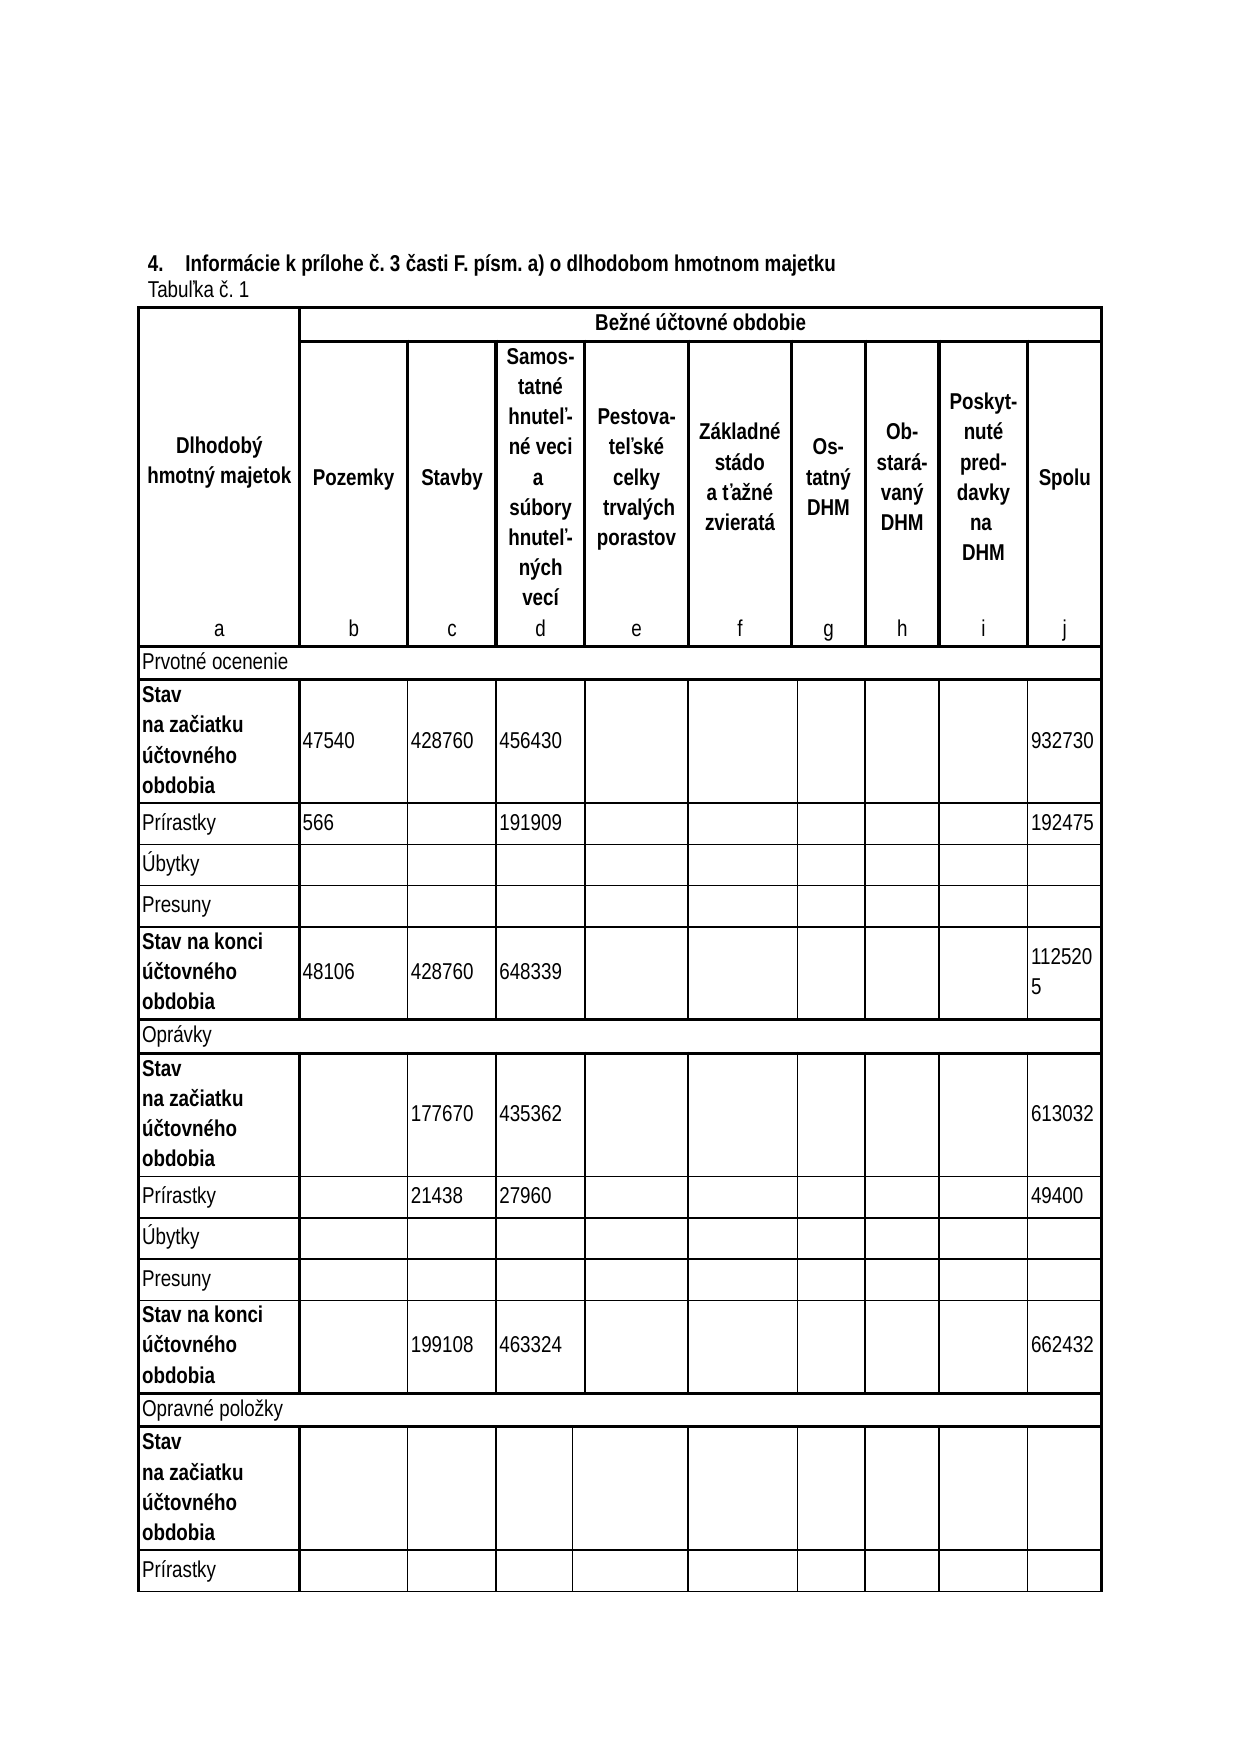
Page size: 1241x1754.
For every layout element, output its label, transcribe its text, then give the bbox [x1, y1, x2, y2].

table_cell [497, 1428, 572, 1549]
table_cell i [941, 615, 1026, 645]
table_cell Stav na začiatku účtovného obdobia [140, 681, 298, 802]
table_cell [586, 1177, 687, 1217]
table_cell [798, 1055, 864, 1176]
table_cell [408, 1428, 495, 1549]
table_cell [497, 1260, 584, 1300]
table_cell [408, 886, 495, 926]
table_cell 463324 [497, 1301, 584, 1392]
table_cell [573, 1551, 687, 1591]
table_cell Presuny [140, 1260, 298, 1300]
table_cell Pozemky [301, 343, 406, 614]
table_cell [689, 1055, 797, 1176]
table_cell Základné stádo a ťažné zvieratá [690, 343, 790, 614]
table_cell Prírastky [140, 1551, 298, 1591]
table_cell 456430 [497, 681, 584, 802]
table_cell 49400 [1028, 1177, 1100, 1217]
table_cell 435362 [497, 1055, 584, 1176]
table_cell [1028, 845, 1100, 885]
table_cell 932730 [1028, 681, 1100, 802]
table_cell f [690, 615, 790, 645]
table_cell [586, 886, 687, 926]
table_cell [689, 1551, 797, 1591]
table_cell [940, 1260, 1027, 1300]
table_cell 428760 [408, 681, 495, 802]
table_cell Ob-stará-vaný DHM [867, 343, 937, 614]
table_cell [1028, 1428, 1100, 1549]
table_cell [301, 886, 407, 926]
table_cell [301, 1260, 407, 1300]
table_cell Prírastky [140, 804, 298, 843]
table_cell Opravné položky [140, 1395, 1100, 1425]
table_cell 47540 [301, 681, 407, 802]
table_cell [866, 1055, 938, 1176]
table_cell [586, 1260, 687, 1300]
table_cell e [586, 615, 687, 645]
table_cell Stav na konci účtovného obdobia [140, 928, 298, 1018]
table_cell Stav na konci účtovného obdobia [140, 1301, 298, 1392]
table_cell [798, 1219, 864, 1258]
table_cell g [793, 615, 864, 645]
table_cell [689, 1177, 797, 1217]
table_cell [689, 845, 797, 885]
table_cell [689, 1219, 797, 1258]
table_cell [497, 886, 584, 926]
table_cell [798, 1177, 864, 1217]
table_cell [866, 1177, 938, 1217]
table_cell d [498, 615, 583, 645]
table_cell [586, 681, 687, 802]
table_cell [940, 1428, 1027, 1549]
table_cell [689, 886, 797, 926]
table_cell [866, 886, 938, 926]
table_cell Prírastky [140, 1177, 298, 1217]
table_cell Úbytky [140, 845, 298, 885]
table_cell [301, 1301, 407, 1392]
table_cell [408, 1219, 495, 1258]
table_cell 48106 [301, 928, 407, 1018]
table_cell [940, 1301, 1027, 1392]
title Informácie k prílohe č. 3 časti F. písm. a) o dlhodobom hmotnom majetku [148, 250, 1093, 276]
table_cell [689, 804, 797, 843]
table_cell [689, 1301, 797, 1392]
table_cell [866, 681, 938, 802]
table_cell [408, 845, 495, 885]
table_cell [866, 1551, 938, 1591]
table_cell Poskyt-nuté pred-davky na DHM [941, 343, 1026, 614]
table_cell 428760 [408, 928, 495, 1018]
table_cell [798, 928, 864, 1018]
table_cell 662432 [1028, 1301, 1100, 1392]
table_cell 613032 [1028, 1055, 1100, 1176]
text Tabuľka č. 1 [148, 276, 1093, 302]
table_cell [1028, 1260, 1100, 1300]
table_cell [866, 804, 938, 843]
table_cell b [301, 615, 406, 645]
table_cell [798, 845, 864, 885]
table_cell [689, 1260, 797, 1300]
table_cell [689, 928, 797, 1018]
table_cell Os-tatný DHM [793, 343, 864, 614]
table_header Dlhodobý hmotný majetok [140, 309, 298, 614]
table_cell [940, 1055, 1027, 1176]
table_cell h [867, 615, 937, 645]
table_cell [940, 886, 1027, 926]
table_cell [408, 1260, 495, 1300]
table_cell [301, 1055, 407, 1176]
table_cell [798, 1428, 864, 1549]
table_cell [586, 845, 687, 885]
table_cell 27960 [497, 1177, 584, 1217]
table_cell c [409, 615, 494, 645]
table_cell [586, 1219, 687, 1258]
table_cell [497, 1551, 572, 1591]
table_cell Stav na začiatku účtovného obdobia [140, 1055, 298, 1176]
table_cell [1028, 1551, 1100, 1591]
table_cell [798, 681, 864, 802]
table_cell [689, 681, 797, 802]
table_cell Prvotné ocenenie [140, 648, 1100, 678]
table_cell [1028, 1219, 1100, 1258]
table_cell Stavby [409, 343, 494, 614]
table_cell [940, 804, 1027, 843]
table_cell [586, 928, 687, 1018]
table_cell 177670 [408, 1055, 495, 1176]
table_cell [866, 1260, 938, 1300]
table_cell [586, 1055, 687, 1176]
table_cell [940, 928, 1027, 1018]
table_cell [1028, 886, 1100, 926]
table_cell [301, 1177, 407, 1217]
table_cell 21438 [408, 1177, 495, 1217]
table_cell [408, 1551, 495, 1591]
table_cell [301, 1428, 407, 1549]
table_cell 566 [301, 804, 407, 843]
table_cell 1125205 [1028, 928, 1100, 1018]
table_cell [940, 845, 1027, 885]
table_cell [798, 1301, 864, 1392]
table_cell [689, 1428, 797, 1549]
table_cell [497, 845, 584, 885]
table_cell [798, 886, 864, 926]
table_cell [301, 1551, 407, 1591]
table_cell [301, 845, 407, 885]
table_cell a [140, 615, 298, 645]
table_cell Spolu [1029, 343, 1100, 614]
table_cell Samos-tatné hnuteľ-né veci a súbory hnuteľ-ných vecí [498, 343, 583, 614]
table_cell [798, 804, 864, 843]
table_header Bežné účtovné obdobie [301, 309, 1100, 339]
table_cell [798, 1260, 864, 1300]
table_cell [866, 1428, 938, 1549]
table_cell [866, 1219, 938, 1258]
table_cell [586, 804, 687, 843]
table_cell [940, 1219, 1027, 1258]
table_cell Oprávky [140, 1021, 1100, 1052]
table_cell Presuny [140, 886, 298, 926]
table_cell [301, 1219, 407, 1258]
table_cell [866, 1301, 938, 1392]
table_cell [798, 1551, 864, 1591]
table_cell [408, 804, 495, 843]
table_cell [866, 928, 938, 1018]
table_cell 648339 [497, 928, 584, 1018]
table_cell [866, 845, 938, 885]
table_cell [573, 1428, 687, 1549]
table_cell [586, 1301, 687, 1392]
table_cell 192475 [1028, 804, 1100, 843]
table_cell [940, 1551, 1027, 1591]
table_cell Pestova-teľské celky trvalých porastov [586, 343, 687, 614]
table_cell j [1029, 615, 1100, 645]
table_cell [497, 1219, 584, 1258]
table_cell Úbytky [140, 1219, 298, 1258]
table_cell 199108 [408, 1301, 495, 1392]
table_cell Stav na začiatku účtovného obdobia [140, 1428, 298, 1549]
table_cell 191909 [497, 804, 584, 843]
table_cell [940, 681, 1027, 802]
table_cell [940, 1177, 1027, 1217]
